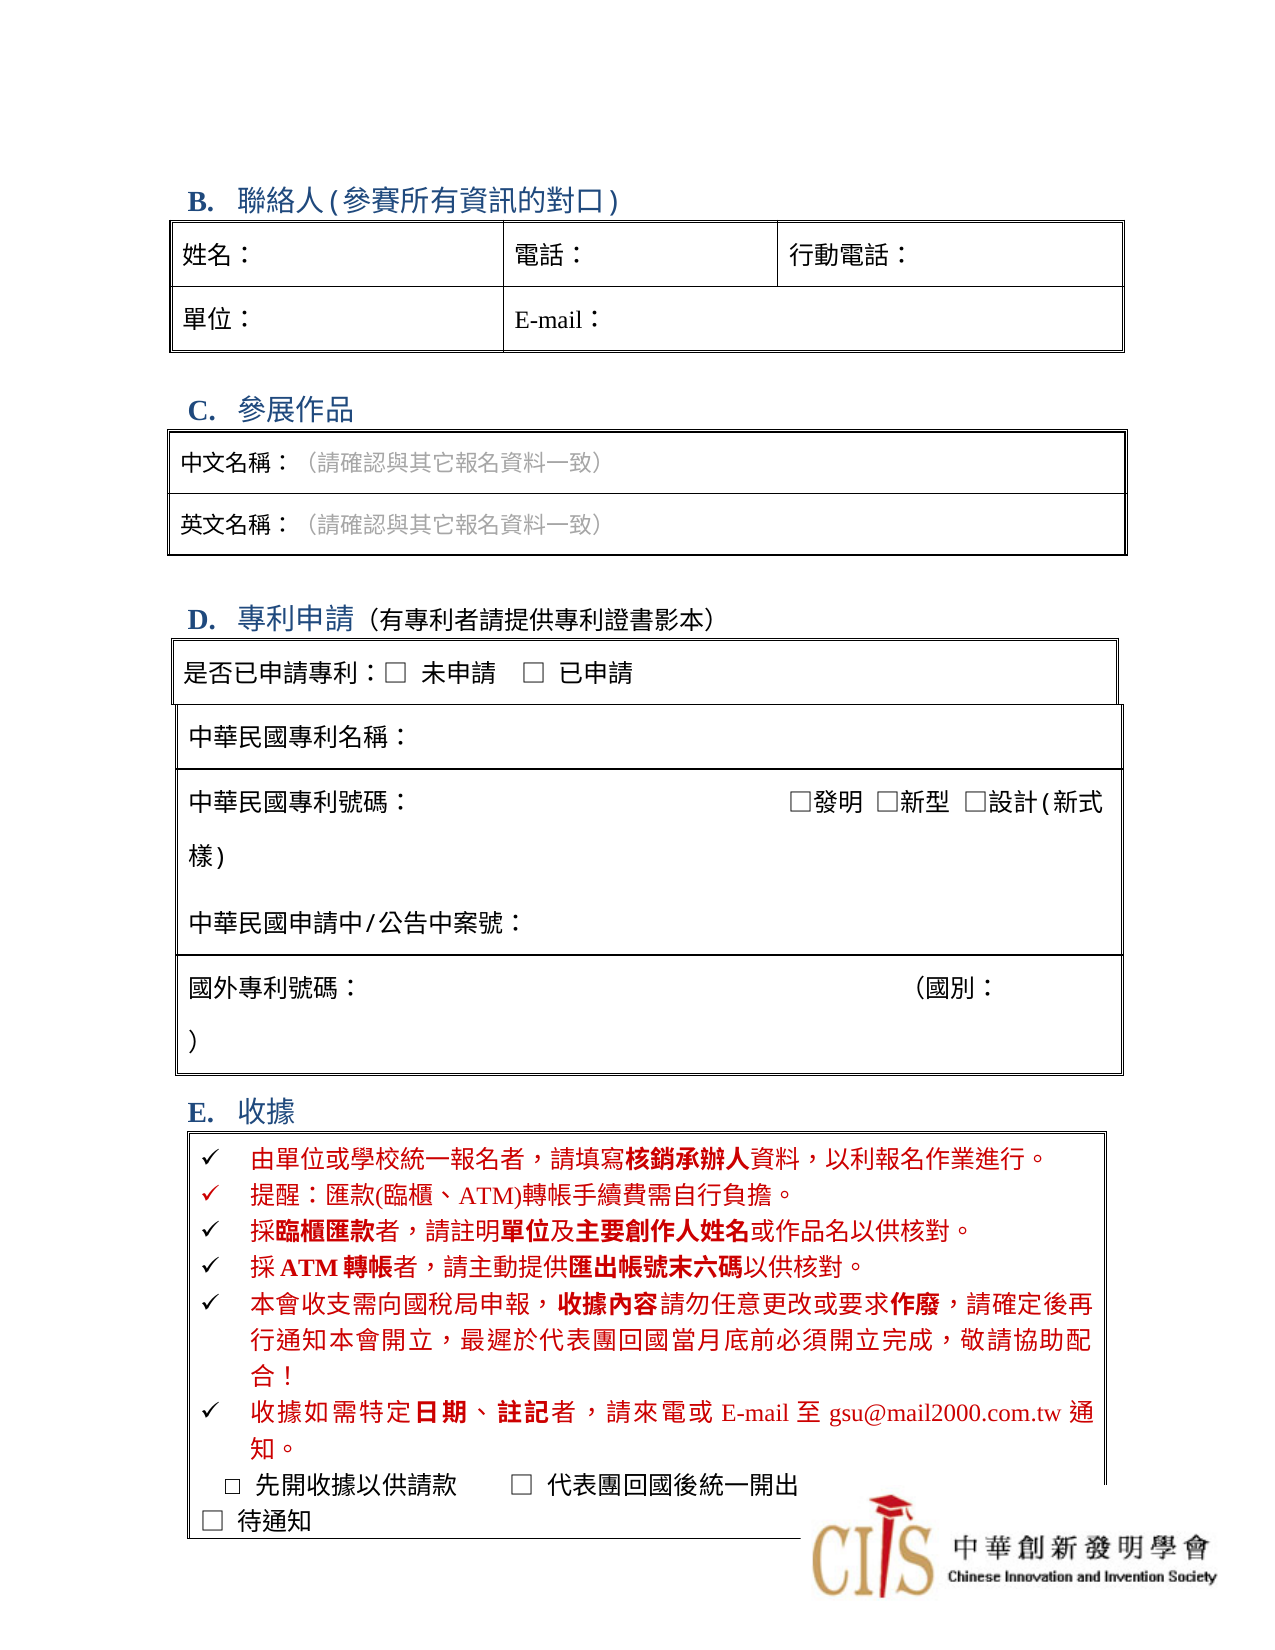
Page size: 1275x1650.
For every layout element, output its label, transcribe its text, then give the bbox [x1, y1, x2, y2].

table_header 中文名稱：（請確認與其它報名資料一致） [170, 433, 1124, 492]
list 參展作品 [187, 387, 1107, 429]
table_cell 英文名稱：（請確認與其它報名資料一致） [170, 494, 1124, 554]
list 聯絡人(參賽所有資訊的對口) [187, 177, 1107, 219]
table_cell 中華民國專利號碼： □發明 □新型 □設計(新式樣) 中華民國申請中/公告中案號： [178, 770, 1121, 954]
table_header 電話： [504, 223, 777, 286]
table_header 姓名： [173, 223, 503, 286]
table_cell 中華民國專利名稱： [178, 705, 1121, 768]
table_cell 單位： [173, 287, 503, 350]
table_cell 國外專利號碼： （國別： ） [178, 956, 1121, 1073]
table_cell E-mail： [504, 287, 1122, 350]
table_header 行動電話： [778, 223, 1122, 286]
table_header 由單位或學校統一報名者，請填寫核銷承辦人資料，以利報名作業進行。 提醒：匯款(臨櫃、ATM)轉帳手續費需自行負擔。 採臨櫃匯款者，請註明單位及主要創作人姓名或作品名以供核對。 採ATM轉帳者，請主動提供匯出帳號末六碼以供核對。 本會收支需向國稅局申報，收據內容請勿任意更改或要求作廢，請確定後再行通知本會開立，最遲於代表團回國當月底前必須開立完成，敬請協助配合！ 收據如需特定日期、註記者，請來電或E-mail至gsu@mail2000.com.tw通知。 □ 先開收據以供請款 □ 代表團回國後統一開出 □ 待通知 [190, 1134, 1104, 1538]
table_header 是否已申請專利：□ 未申請 □ 已申請 [174, 641, 1116, 704]
list 收據 [187, 1089, 1107, 1131]
list 專利申請（有專利者請提供專利證書影本） [187, 595, 1107, 637]
